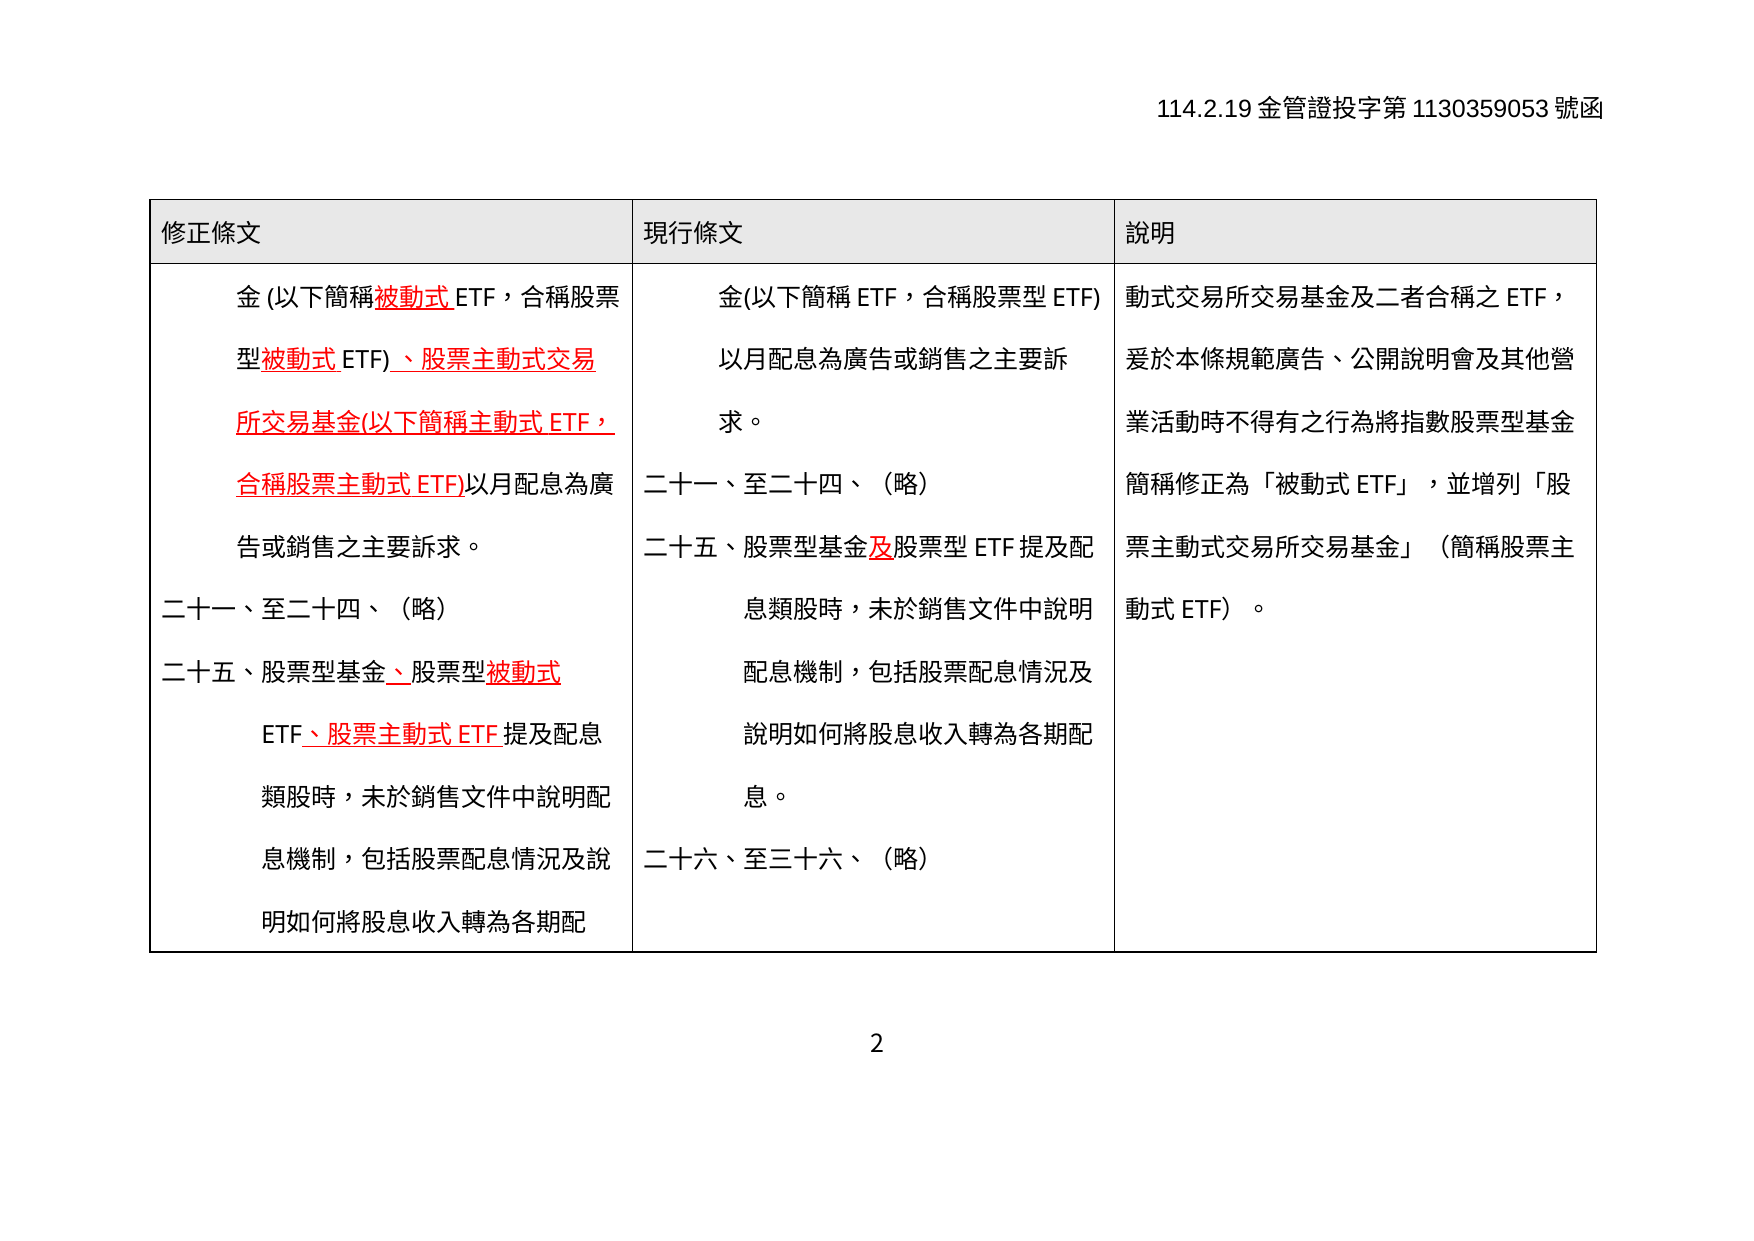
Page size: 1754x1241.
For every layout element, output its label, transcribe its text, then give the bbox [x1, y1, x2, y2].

table_header 修正條文 [151, 200, 632, 263]
table_cell 金 (以下簡稱被動式ETF，合稱股票型被動式ETF) 、股票主動式交易所交易基金(以下簡稱主動式ETF，合稱股票主動式ETF)以月配息為廣告或銷售之主要訴求。 二十一、至二十四、（略） 二十五、股票型基金、股票型被動式ETF、股票主動式ETF提及配息類股時，未於銷售文件中說明配息機制，包括股票配息情況及說明如何將股息收入轉為各期配 [151, 264, 632, 951]
table_cell 動式交易所交易基金及二者合稱之ETF，爰於本條規範廣告、公開說明會及其他營業活動時不得有之行為將指數股票型基金簡稱修正為「被動式ETF」，並增列「股票主動式交易所交易基金」（簡稱股票主動式ETF）。 [1115, 264, 1596, 951]
table_cell 金(以下簡稱ETF，合稱股票型ETF)以月配息為廣告或銷售之主要訴求。 二十一、至二十四、（略） 二十五、股票型基金及股票型ETF提及配息類股時，未於銷售文件中說明配息機制，包括股票配息情況及說明如何將股息收入轉為各期配息。 二十六、至三十六、（略） [633, 264, 1114, 951]
table_header 說明 [1115, 200, 1596, 263]
table_header 現行條文 [633, 200, 1114, 263]
